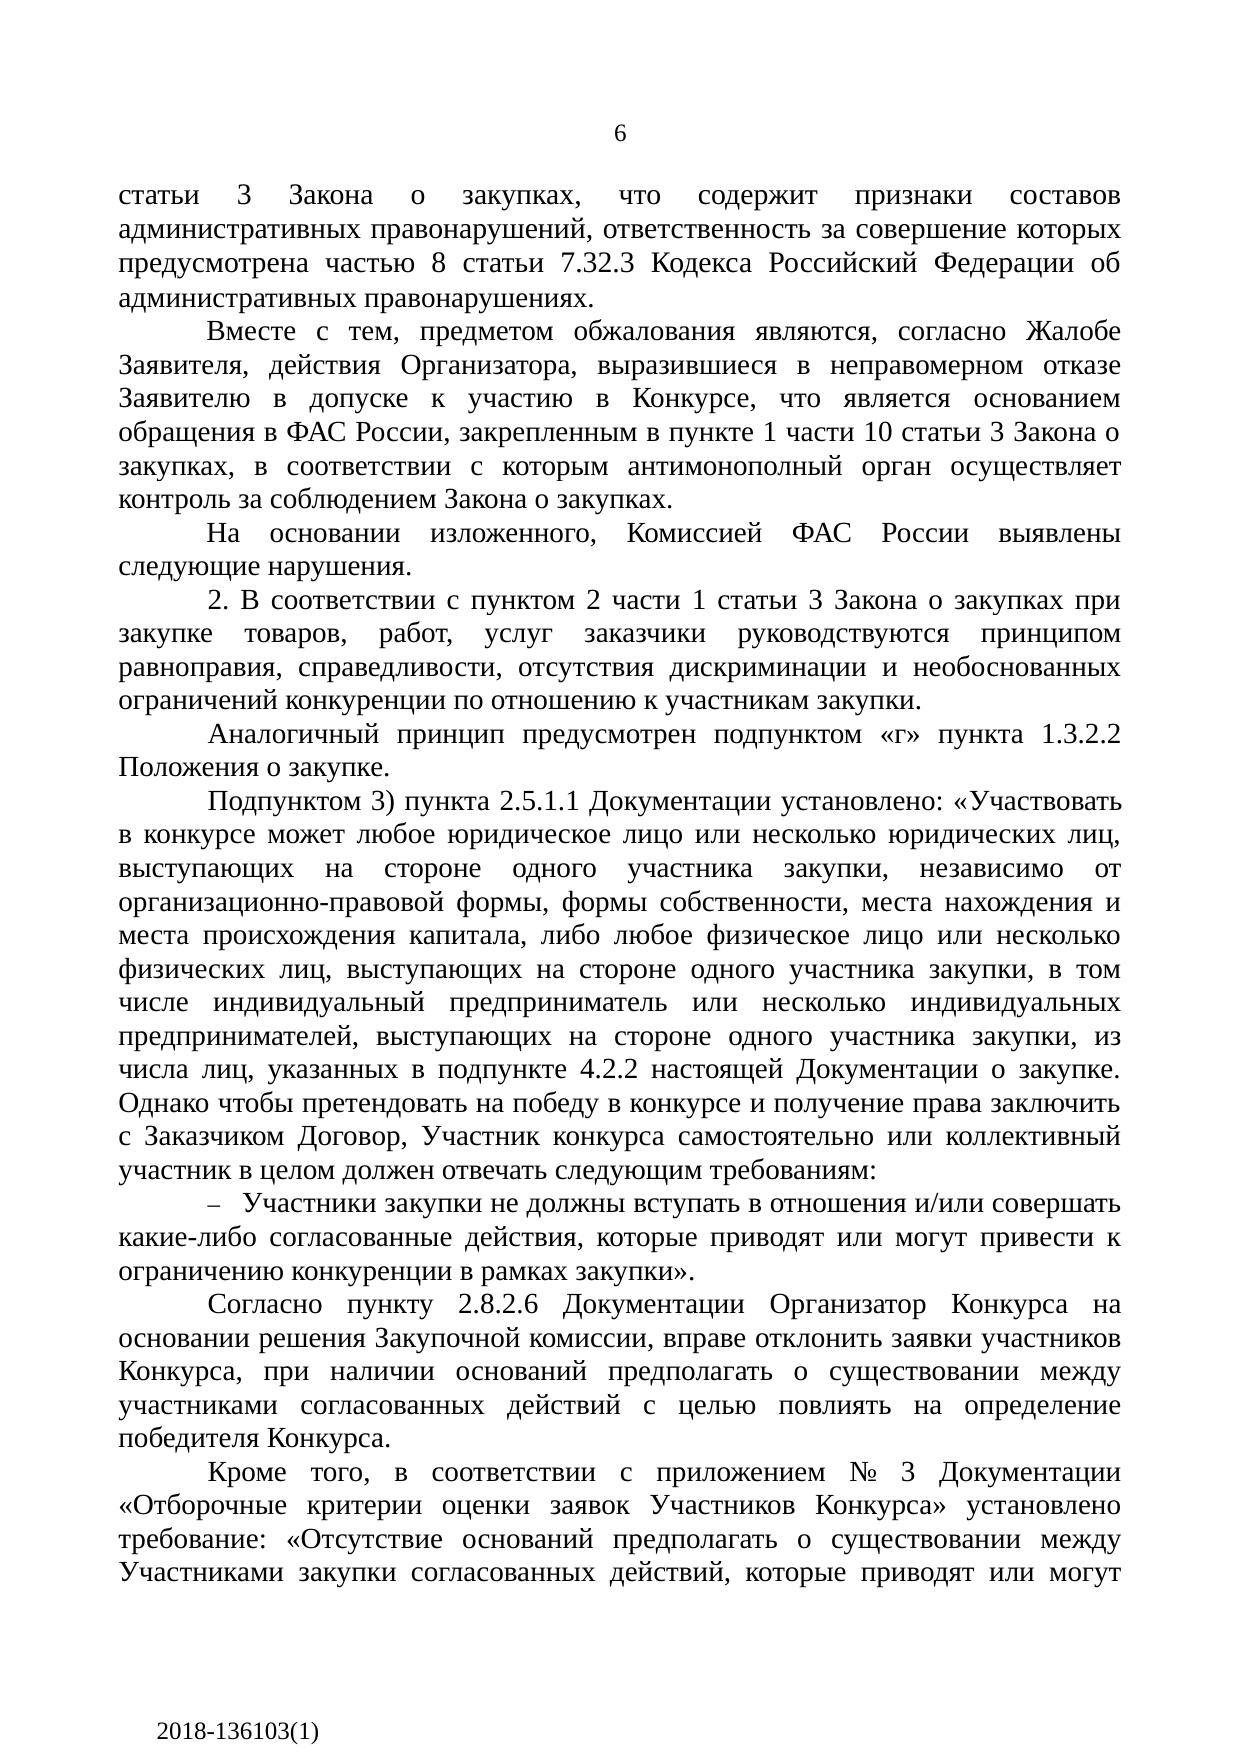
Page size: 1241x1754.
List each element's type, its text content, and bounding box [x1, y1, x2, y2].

text Подпунктом 3) пункта 2.5.1.1 Документации установлено: «Участвовать в конкурсе может любое юридическое лицо или несколько юридических лиц, выступающих на стороне одного участника закупки, независимо от организационно-правовой формы, формы собственности, места нахождения и места происхождения капитала, либо любое физическое лицо или несколько физических лиц, выступающих на стороне одного участника закупки, в том числе индивидуальный предприниматель или несколько индивидуальных предпринимателей, выступающих на стороне одного участника закупки, из числа лиц, указанных в подпункте 4.2.2 настоящей Документации о закупке. Однако чтобы претендовать на победу в конкурсе и получение права заключить с Заказчиком Договор, Участник конкурса самостоятельно или коллективный участник в целом должен отвечать следующим требованиям: [118, 783, 1122, 1186]
text Вместе с тем, предметом обжалования являются, согласно Жалобе Заявителя, действия Организатора, выразившиеся в неправомерном отказе Заявителю в допуске к участию в Конкурсе, что является основанием обращения в ФАС России, закрепленным в пункте 1 части 10 статьи 3 Закона о закупках, в соответствии с которым антимонополный орган осуществляет контроль за соблюдением Закона о закупках. [118, 313, 1122, 515]
text статьи 3 Закона о закупках, что содержит признаки составов административных правонарушений, ответственность за совершение которых предусмотрена частью 8 статьи 7.32.3 Кодекса Российский Федерации об административных правонарушениях. [118, 176, 1122, 313]
list Участники закупки не должны вступать в отношения и/или совершать какие-либо согласованные действия, которые приводят или могут привести к ограничению конкуренции в рамках закупки». [118, 1186, 1122, 1286]
text Согласно пункту 2.8.2.6 Документации Организатор Конкурса на основании решения Закупочной комиссии, вправе отклонить заявки участников Конкурса, при наличии оснований предполагать о существовании между участниками согласованных действий с целью повлиять на определение победителя Конкурса. [118, 1286, 1122, 1454]
text Аналогичный принцип предусмотрен подпунктом «г» пункта 1.3.2.2 Положения о закупке. [118, 716, 1122, 783]
text Кроме того, в соответствии с приложением № 3 Документации «Отборочные критерии оценки заявок Участников Конкурса» установлено требование: «Отсутствие оснований предполагать о существовании между Участниками закупки согласованных действий, которые приводят или могут [118, 1454, 1122, 1588]
text 2. В соответствии с пунктом 2 части 1 статьи 3 Закона о закупках при закупке товаров, работ, услуг заказчики руководствуются принципом равноправия, справедливости, отсутствия дискриминации и необоснованных ограничений конкуренции по отношению к участникам закупки. [118, 582, 1122, 716]
text На основании изложенного, Комиссией ФАС России выявлены следующие нарушения. [118, 515, 1122, 582]
